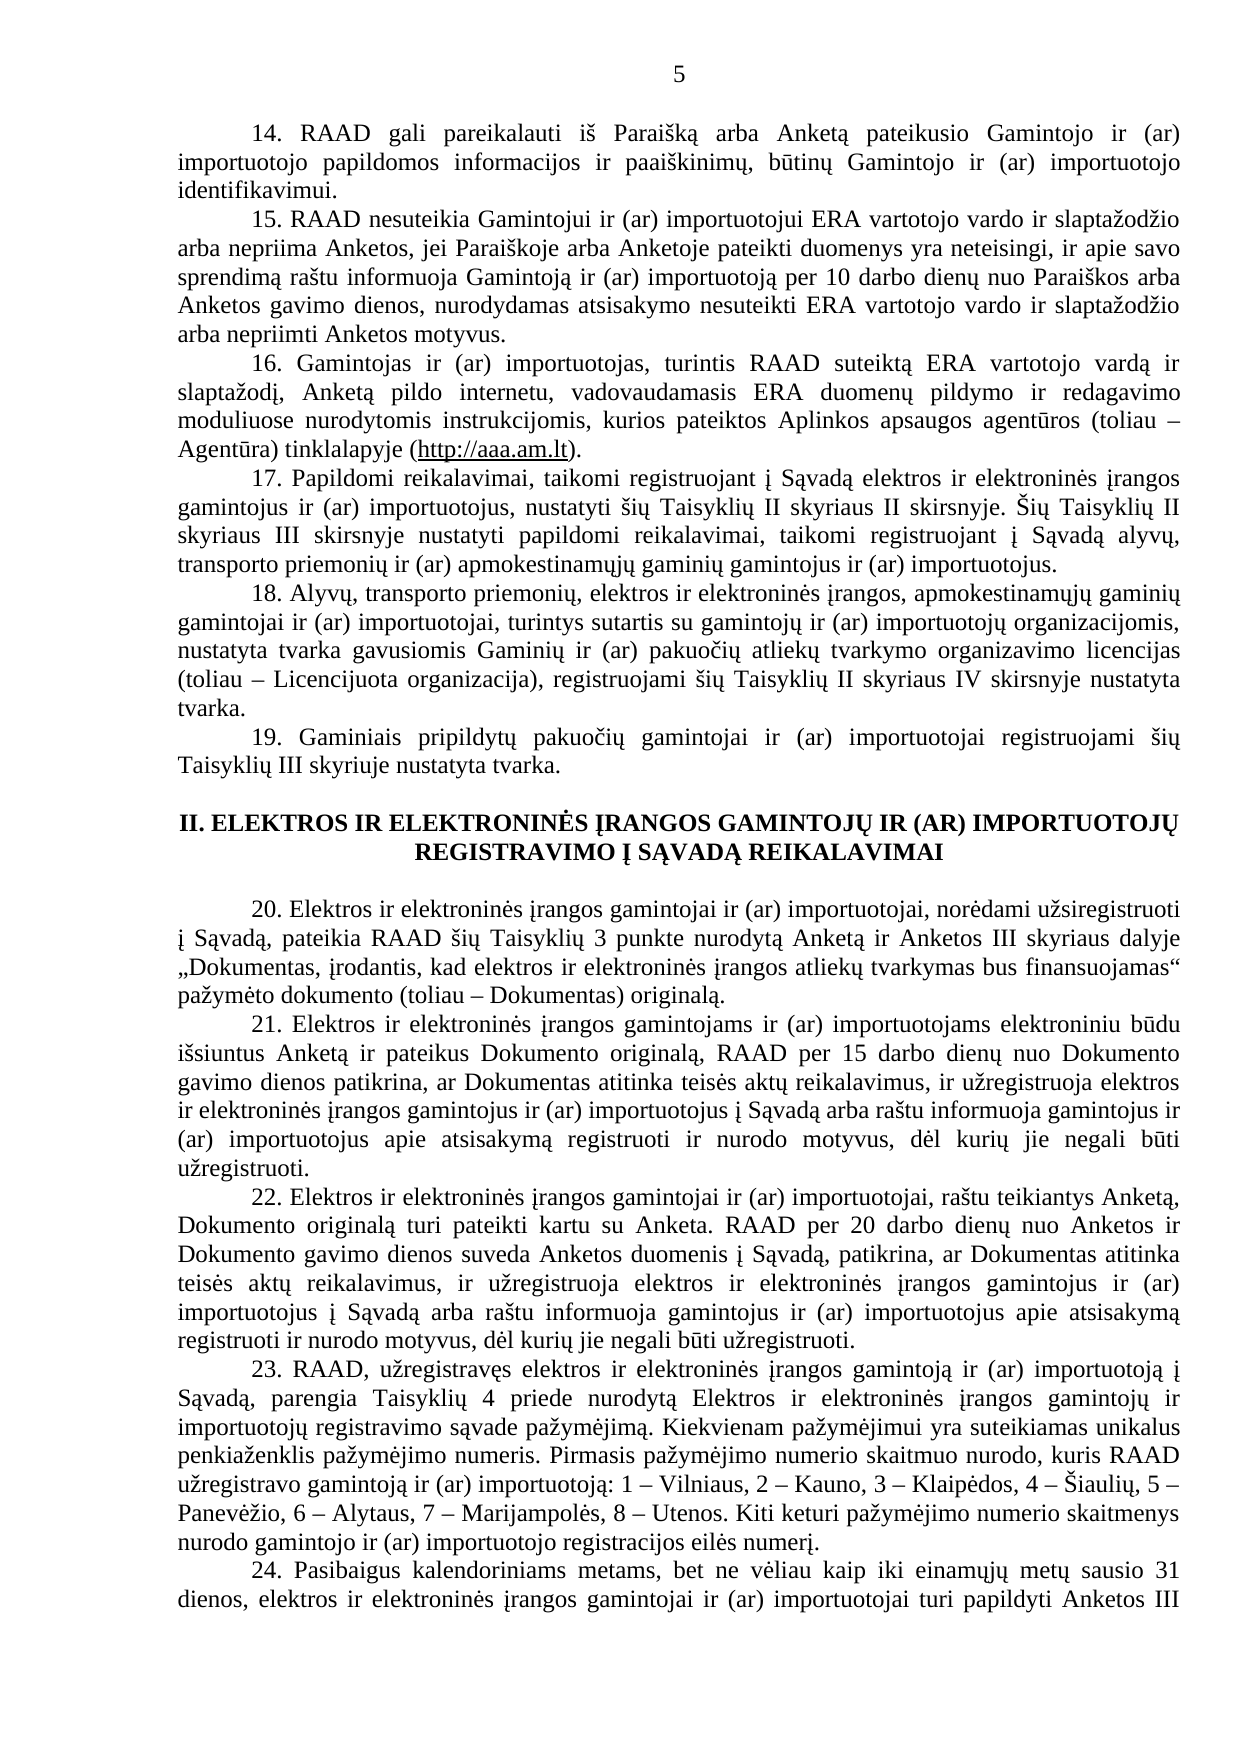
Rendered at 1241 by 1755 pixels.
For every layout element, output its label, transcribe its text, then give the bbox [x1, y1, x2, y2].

text II. ELEKTROS IR ELEKTRONINĖS ĮRANGOS GAMINTOJŲ IR (AR) IMPORTUOTOJŲ REGISTRAVIMO Į SĄVADĄ REIKALAVIMAI [177, 808, 1181, 866]
text 23. RAAD, užregistravęs elektros ir elektroninės įrangos gamintoją ir (ar) importuotoją į Sąvadą, parengia Taisyklių 4 priede nurodytą Elektros ir elektroninės įrangos gamintojų ir importuotojų registravimo sąvade pažymėjimą. Kiekvienam pažymėjimui yra suteikiamas unikalus penkiaženklis pažymėjimo numeris. Pirmasis pažymėjimo numerio skaitmuo nurodo, kuris RAAD užregistravo gamintoją ir (ar) importuotoją: 1 – Vilniaus, 2 – Kauno, 3 – Klaipėdos, 4 – Šiaulių, 5 – Panevėžio, 6 – Alytaus, 7 – Marijampolės, 8 – Utenos. Kiti keturi pažymėjimo numerio skaitmenys nurodo gamintojo ir (ar) importuotojo registracijos eilės numerį. [177, 1354, 1181, 1556]
text 17. Papildomi reikalavimai, taikomi registruojant į Sąvadą elektros ir elektroninės įrangos gamintojus ir (ar) importuotojus, nustatyti šių Taisyklių II skyriaus II skirsnyje. Šių Taisyklių II skyriaus III skirsnyje nustatyti papildomi reikalavimai, taikomi registruojant į Sąvadą alyvų, transporto priemonių ir (ar) apmokestinamųjų gaminių gamintojus ir (ar) importuotojus. [177, 463, 1181, 578]
text 21. Elektros ir elektroninės įrangos gamintojams ir (ar) importuotojams elektroniniu būdu išsiuntus Anketą ir pateikus Dokumento originalą, RAAD per 15 darbo dienų nuo Dokumento gavimo dienos patikrina, ar Dokumentas atitinka teisės aktų reikalavimus, ir užregistruoja elektros ir elektroninės įrangos gamintojus ir (ar) importuotojus į Sąvadą arba raštu informuoja gamintojus ir (ar) importuotojus apie atsisakymą registruoti ir nurodo motyvus, dėl kurių jie negali būti užregistruoti. [177, 1009, 1181, 1182]
text 18. Alyvų, transporto priemonių, elektros ir elektroninės įrangos, apmokestinamųjų gaminių gamintojai ir (ar) importuotojai, turintys sutartis su gamintojų ir (ar) importuotojų organizacijomis, nustatyta tvarka gavusiomis Gaminių ir (ar) pakuočių atliekų tvarkymo organizavimo licencijas (toliau – Licencijuota organizacija), registruojami šių Taisyklių II skyriaus IV skirsnyje nustatyta tvarka. [177, 578, 1181, 722]
text 19. Gaminiais pripildytų pakuočių gamintojai ir (ar) importuotojai registruojami šių Taisyklių III skyriuje nustatyta tvarka. [177, 722, 1181, 779]
text 20. Elektros ir elektroninės įrangos gamintojai ir (ar) importuotojai, norėdami užsiregistruoti į Sąvadą, pateikia RAAD šių Taisyklių 3 punkte nurodytą Anketą ir Anketos III skyriaus dalyje „Dokumentas, įrodantis, kad elektros ir elektroninės įrangos atliekų tvarkymas bus finansuojamas“ pažymėto dokumento (toliau – Dokumentas) originalą. [177, 894, 1181, 1009]
text 24. Pasibaigus kalendoriniams metams, bet ne vėliau kaip iki einamųjų metų sausio 31 dienos, elektros ir elektroninės įrangos gamintojai ir (ar) importuotojai turi papildyti Anketos III [177, 1556, 1181, 1613]
text 15. RAAD nesuteikia Gamintojui ir (ar) importuotojui ERA vartotojo vardo ir slaptažodžio arba nepriima Anketos, jei Paraiškoje arba Anketoje pateikti duomenys yra neteisingi, ir apie savo sprendimą raštu informuoja Gamintoją ir (ar) importuotoją per 10 darbo dienų nuo Paraiškos arba Anketos gavimo dienos, nurodydamas atsisakymo nesuteikti ERA vartotojo vardo ir slaptažodžio arba nepriimti Anketos motyvus. [177, 204, 1181, 348]
text 14. RAAD gali pareikalauti iš Paraišką arba Anketą pateikusio Gamintojo ir (ar) importuotojo papildomos informacijos ir paaiškinimų, būtinų Gamintojo ir (ar) importuotojo identifikavimui. [177, 118, 1181, 204]
text 16. Gamintojas ir (ar) importuotojas, turintis RAAD suteiktą ERA vartotojo vardą ir slaptažodį, Anketą pildo internetu, vadovaudamasis ERA duomenų pildymo ir redagavimo moduliuose nurodytomis instrukcijomis, kurios pateiktos Aplinkos apsaugos agentūros (toliau – Agentūra) tinklalapyje (http://aaa.am.lt). [177, 348, 1181, 463]
text 22. Elektros ir elektroninės įrangos gamintojai ir (ar) importuotojai, raštu teikiantys Anketą, Dokumento originalą turi pateikti kartu su Anketa. RAAD per 20 darbo dienų nuo Anketos ir Dokumento gavimo dienos suveda Anketos duomenis į Sąvadą, patikrina, ar Dokumentas atitinka teisės aktų reikalavimus, ir užregistruoja elektros ir elektroninės įrangos gamintojus ir (ar) importuotojus į Sąvadą arba raštu informuoja gamintojus ir (ar) importuotojus apie atsisakymą registruoti ir nurodo motyvus, dėl kurių jie negali būti užregistruoti. [177, 1182, 1181, 1354]
